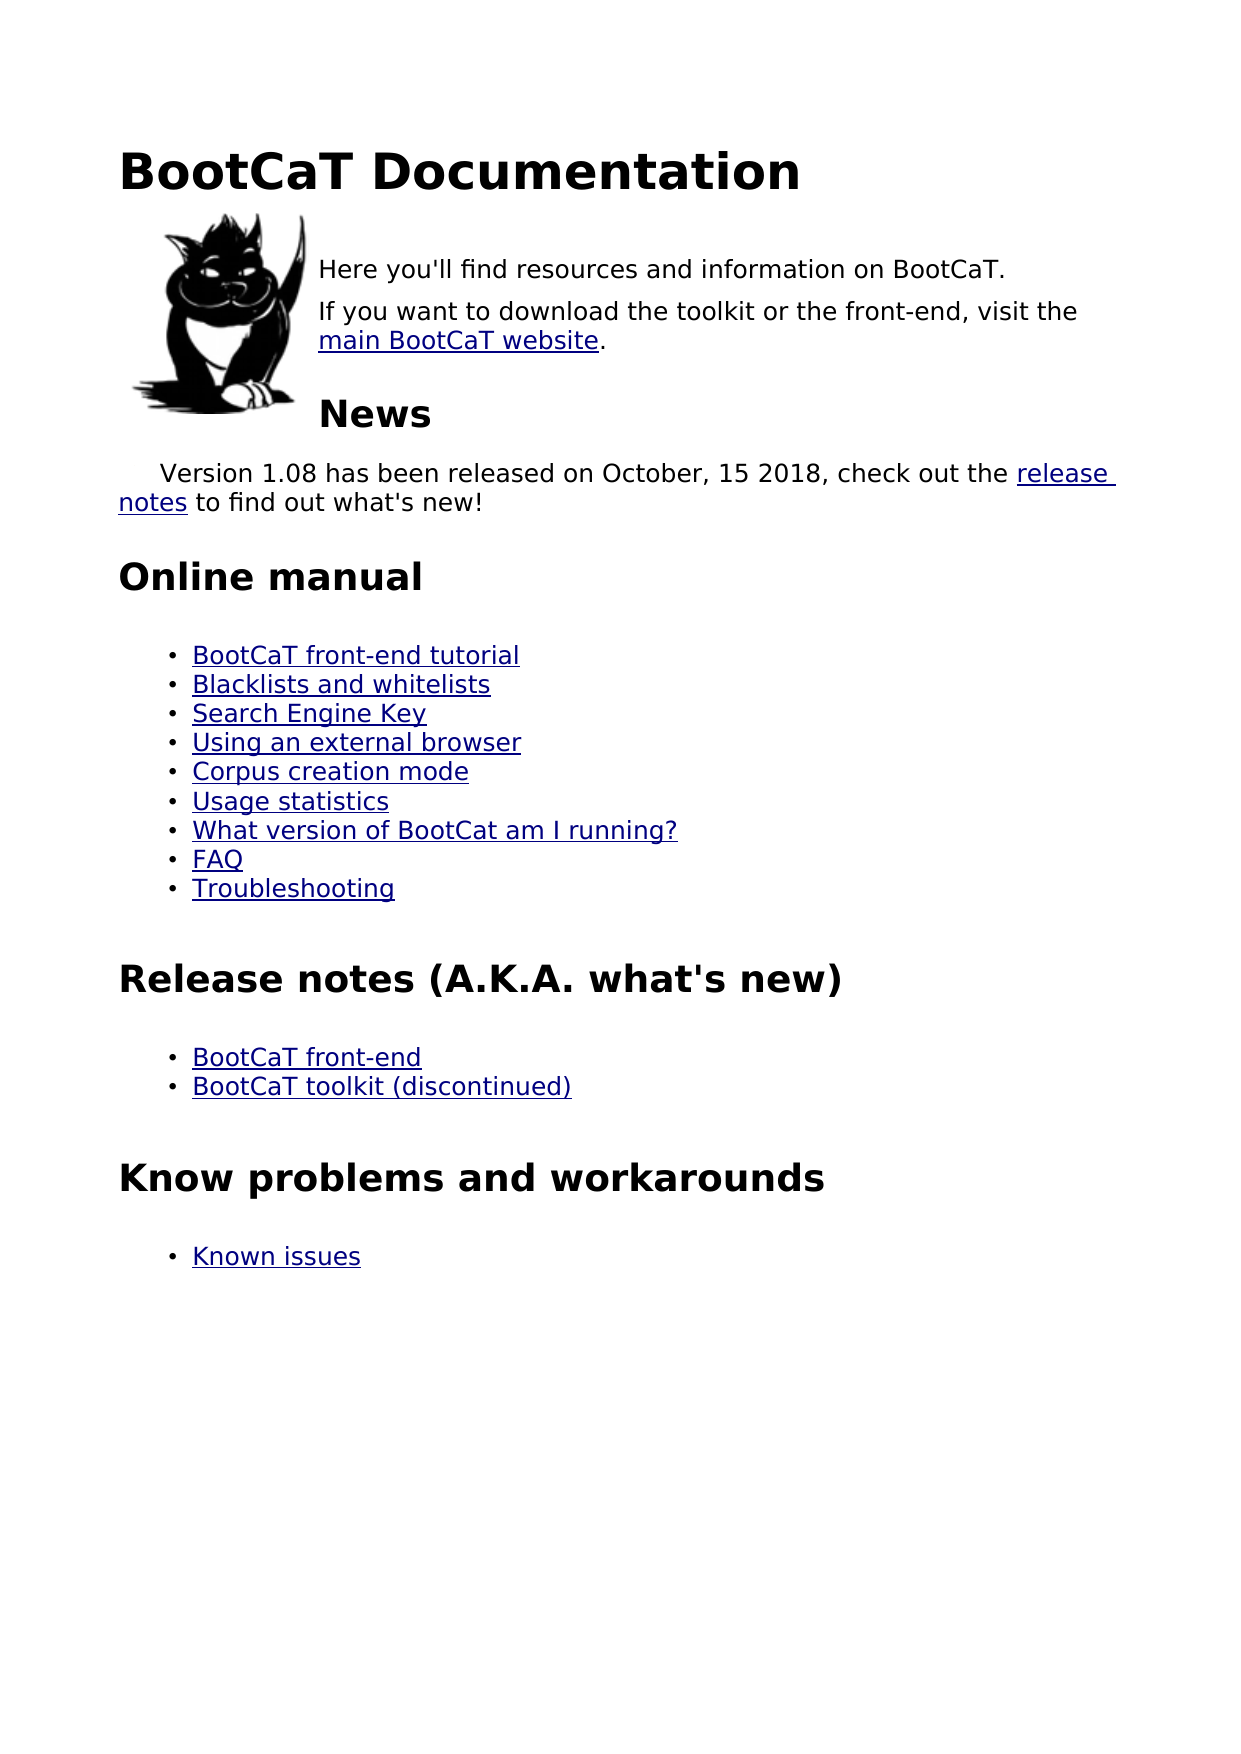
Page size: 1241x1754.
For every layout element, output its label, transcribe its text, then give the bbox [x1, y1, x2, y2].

text If you want to download the toolkit or the front-end, visit the main BootCaT website. [319, 297, 1122, 356]
list Search Engine Key [177, 699, 1122, 728]
text Here you'll find resources and information on BootCaT. [319, 256, 1122, 285]
subtitle Online manual [118, 555, 1122, 599]
picture [118, 213, 319, 414]
list BootCaT front-end tutorial [177, 641, 1122, 670]
list Usage statistics [177, 787, 1122, 816]
list BootCaT front-end [177, 1043, 1122, 1073]
subtitle News [118, 393, 1122, 437]
list Using an external browser [177, 728, 1122, 757]
subtitle BootCaT Documentation [118, 143, 1122, 201]
list Blacklists and whitelists [177, 670, 1122, 699]
subtitle Release notes (A.K.A. what's new) [118, 958, 1122, 1001]
list FAQ [177, 845, 1122, 874]
list Troubleshooting [177, 874, 1122, 903]
list Known issues [177, 1242, 1122, 1271]
list BootCaT toolkit (discontinued) [177, 1073, 1122, 1102]
list Corpus creation mode [177, 757, 1122, 787]
text Version 1.08 has been released on October, 15 2018, check out the release notes to find out what's new! [118, 449, 1122, 518]
list What version of BootCat am I running? [177, 816, 1122, 845]
subtitle Know problems and workarounds [118, 1156, 1122, 1200]
